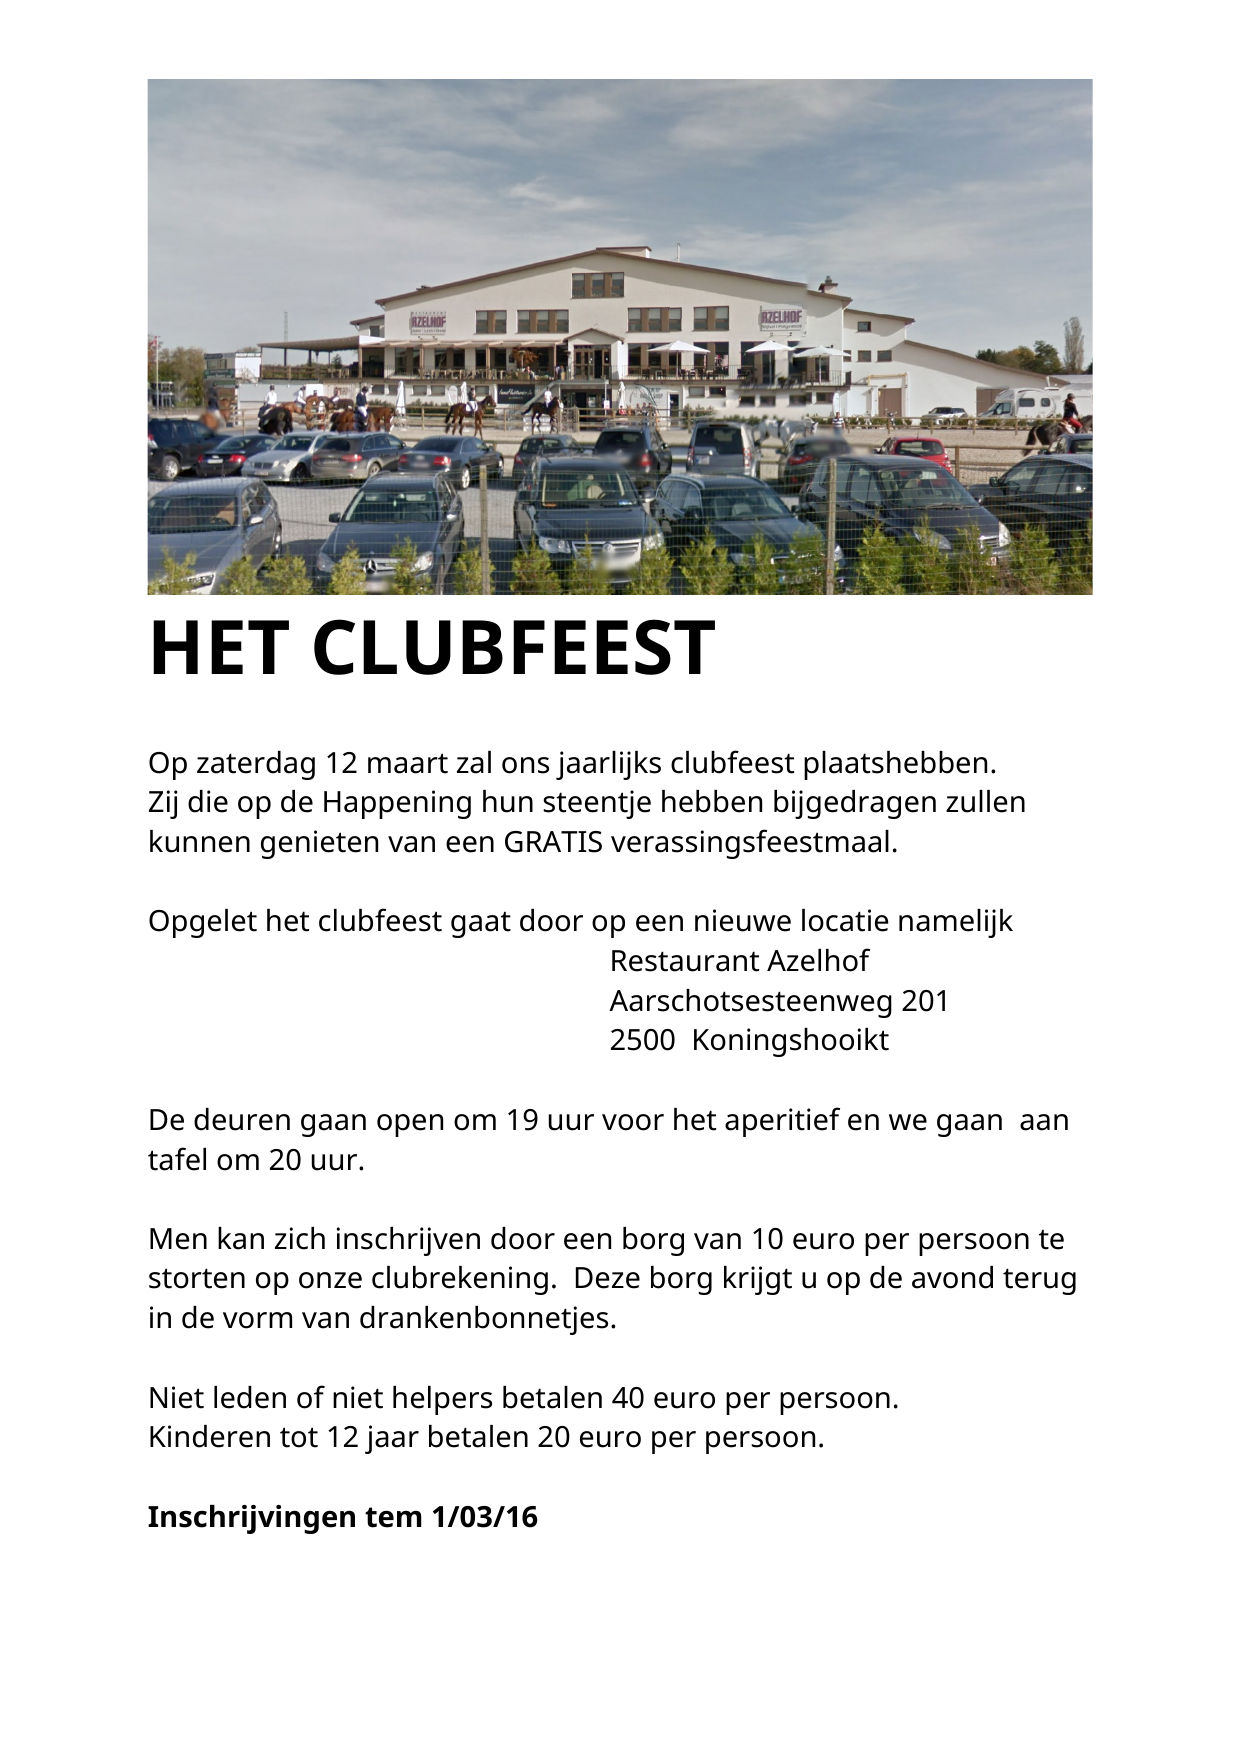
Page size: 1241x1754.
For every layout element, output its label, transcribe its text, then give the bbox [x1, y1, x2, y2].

text Niet leden of niet helpers betalen 40 euro per persoon. [148, 1377, 1093, 1417]
text De deuren gaan open om 19 uur voor het aperitief en we gaan aan tafel om 20 uur. [148, 1099, 1093, 1178]
text Inschrijvingen tem 1/03/16 [148, 1496, 1093, 1536]
text Op zaterdag 12 maart zal ons jaarlijks clubfeest plaatshebben. [148, 742, 1093, 782]
text Zij die op de Happening hun steentje hebben bijgedragen zullen kunnen genieten van een GRATIS verassingsfeestmaal. [148, 782, 1093, 861]
text Opgelet het clubfeest gaat door op een nieuwe locatie namelijk [148, 901, 1093, 940]
text 2500 Koningshooikt [148, 1020, 1093, 1059]
picture [147, 79, 1093, 595]
text Aarschotsesteenweg 201 [148, 980, 1093, 1020]
text Men kan zich inschrijven door een borg van 10 euro per persoon te storten op onze clubrekening. Deze borg krijgt u op de avond terug in de vorm van drankenbonnetjes. [148, 1218, 1093, 1337]
text HET CLUBFEEST [148, 595, 1093, 696]
text Restaurant Azelhof [148, 940, 1093, 980]
text Kinderen tot 12 jaar betalen 20 euro per persoon. [148, 1417, 1093, 1456]
